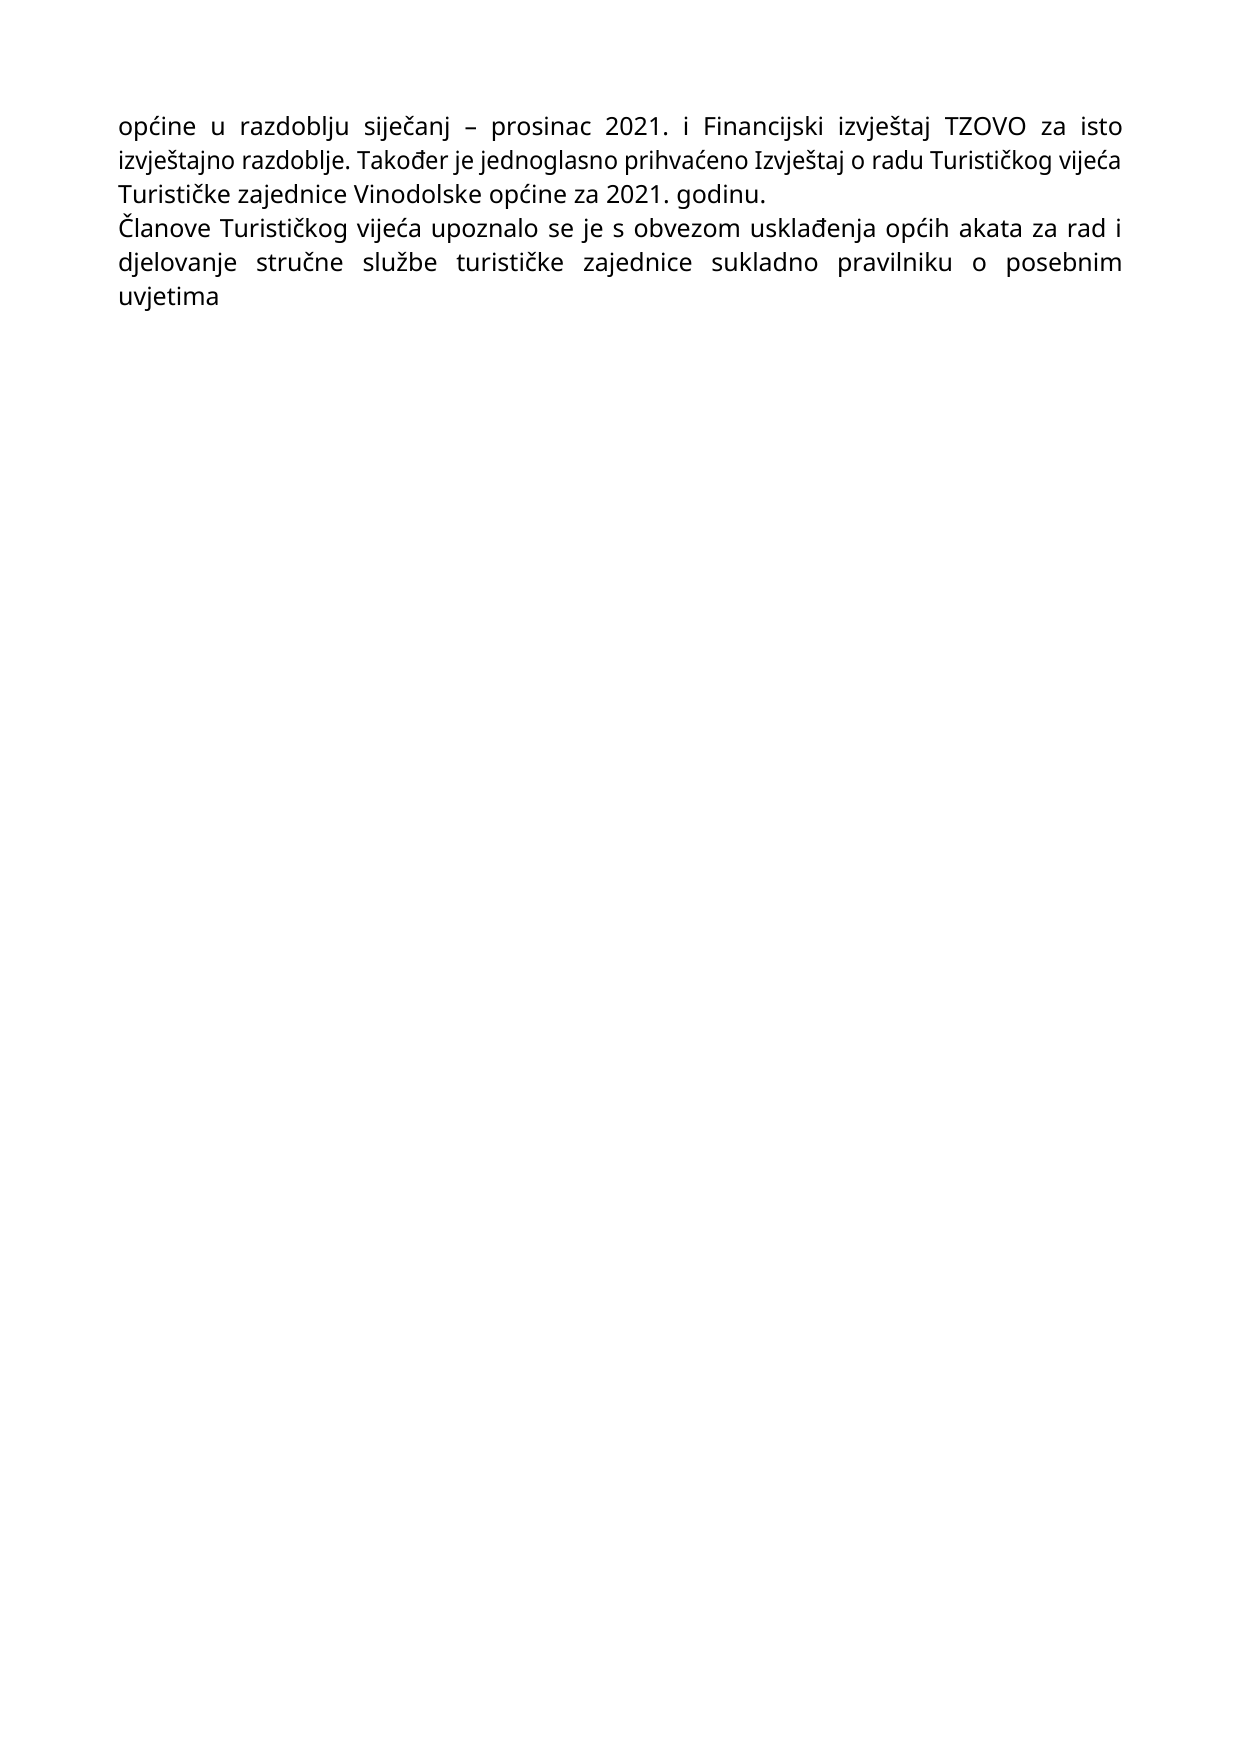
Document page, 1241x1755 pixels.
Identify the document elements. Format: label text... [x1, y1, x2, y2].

text općine u razdoblju siječanj – prosinac 2021. i Financijski izvještaj TZOVO za isto izvještajno razdoblje. Također je jednoglasno prihvaćeno Izvještaj o radu Turističkog vijeća Turističke zajednice Vinodolske općine za 2021. godinu. [118, 108, 1123, 211]
text Članove Turističkog vijeća upoznalo se je s obvezom usklađenja općih akata za rad i djelovanje stručne službe turističke zajednice sukladno pravilniku o posebnim uvjetima [118, 211, 1123, 313]
